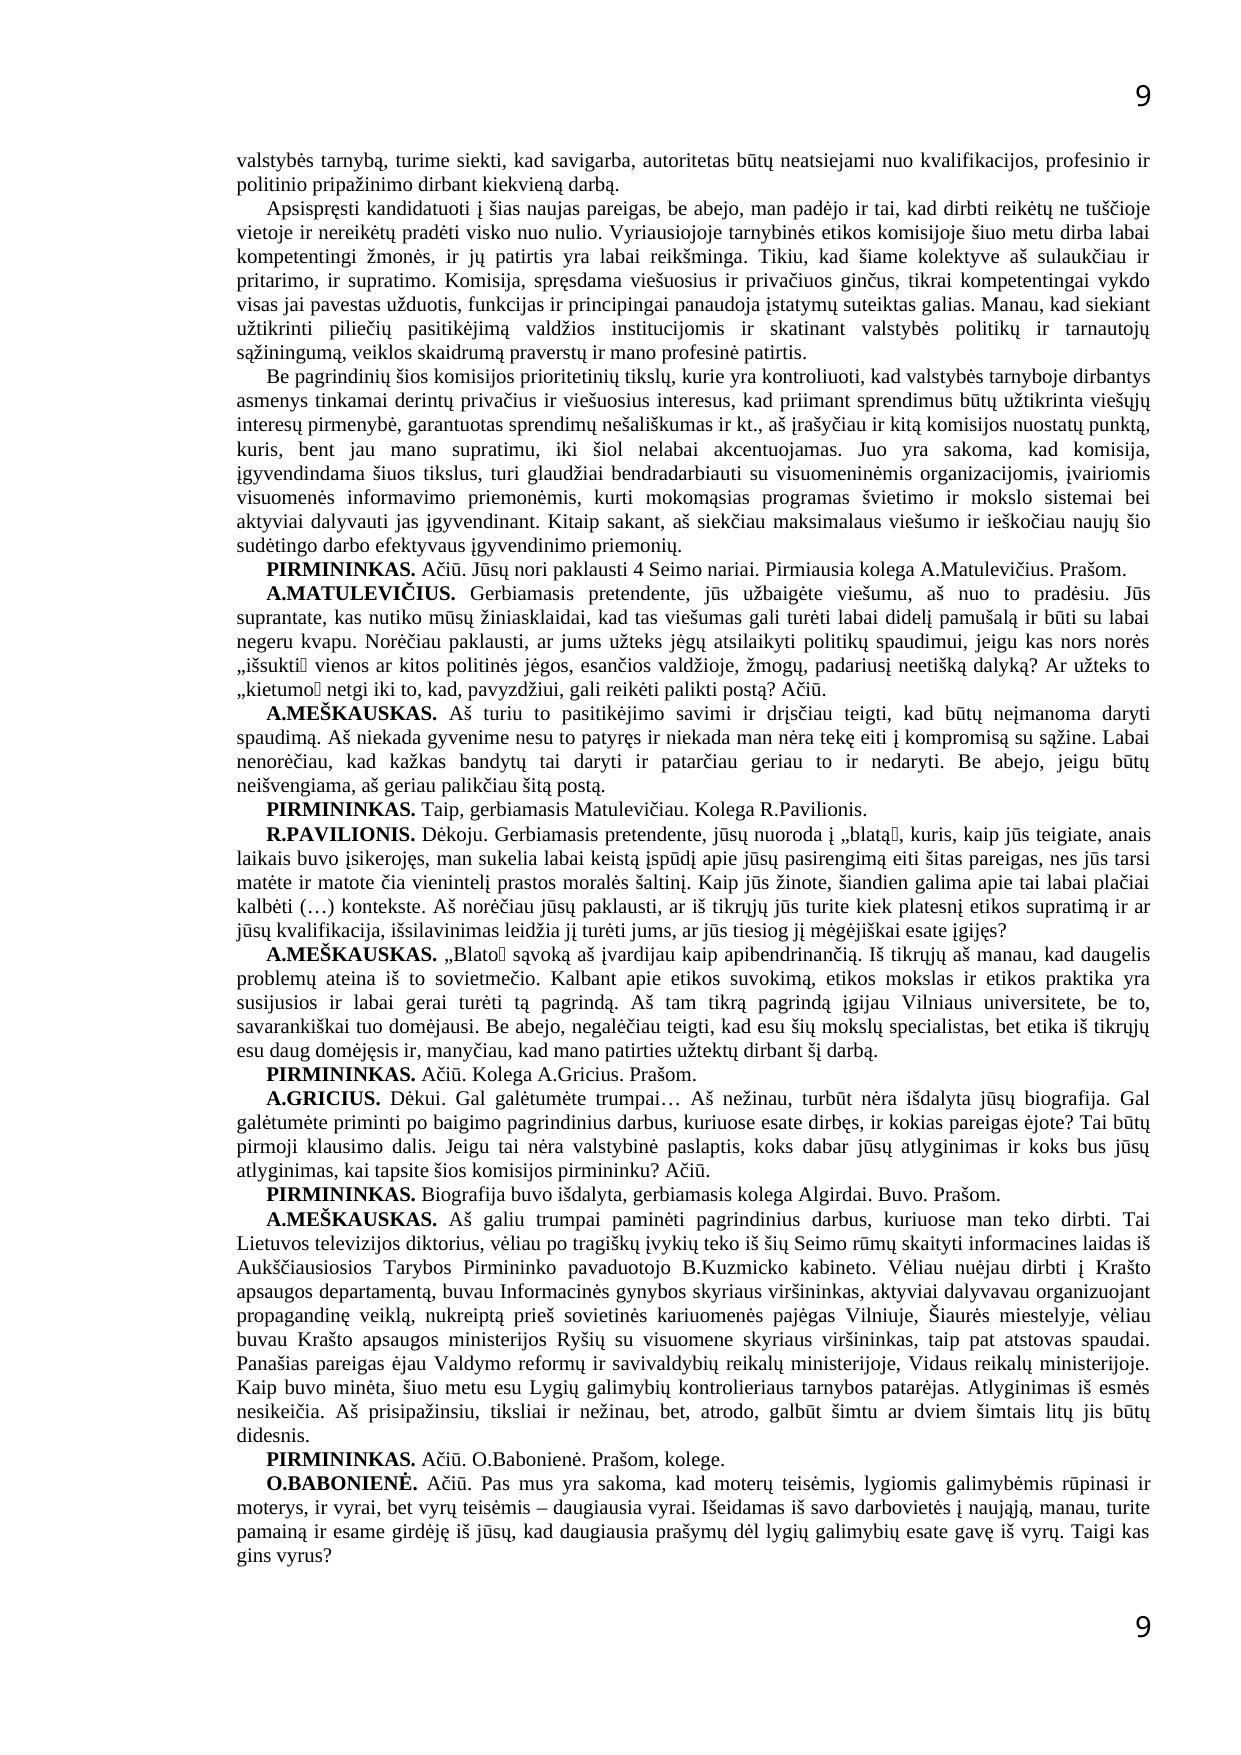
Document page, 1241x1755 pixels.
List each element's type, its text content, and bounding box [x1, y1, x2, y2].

text A.GRICIUS. Dėkui. Gal galėtumėte trumpai… Aš nežinau, turbūt nėra išdalyta jūsų biografija. Gal galėtumėte priminti po baigimo pagrindinius darbus, kuriuose esate dirbęs, ir kokias pareigas ėjote? Tai būtų pirmoji klausimo dalis. Jeigu tai nėra valstybinė paslaptis, koks dabar jūsų atlyginimas ir koks bus jūsų atlyginimas, kai tapsite šios komisijos pirmininku? Ačiū. [236, 1086, 1152, 1182]
text A.MATULEVIČIUS. Gerbiamasis pretendente, jūs užbaigėte viešumu, aš nuo to pradėsiu. Jūs suprantate, kas nutiko mūsų žiniasklaidai, kad tas viešumas gali turėti labai didelį pamušalą ir būti su labai negeru kvapu. Norėčiau paklausti, ar jums užteks jėgų atsilaikyti politikų spaudimui, jeigu kas nors norės „išsukti vienos ar kitos politinės jėgos, esančios valdžioje, žmogų, padariusį neetišką dalyką? Ar užteks to „kietumo netgi iki to, kad, pavyzdžiui, gali reikėti palikti postą? Ačiū. [236, 581, 1152, 701]
text A.MEŠKAUSKAS. Aš turiu to pasitikėjimo savimi ir drįsčiau teigti, kad būtų neįmanoma daryti spaudimą. Aš niekada gyvenime nesu to patyręs ir niekada man nėra tekę eiti į kompromisą su sąžine. Labai nenorėčiau, kad kažkas bandytų tai daryti ir patarčiau geriau to ir nedaryti. Be abejo, jeigu būtų neišvengiama, aš geriau palikčiau šitą postą. [236, 701, 1152, 797]
text PIRMININKAS. Ačiū. O.Babonienė. Prašom, kolege. [236, 1447, 1152, 1471]
text R.PAVILIONIS. Dėkoju. Gerbiamasis pretendente, jūsų nuoroda į „blatą, kuris, kaip jūs teigiate, anais laikais buvo įsikerojęs, man sukelia labai keistą įspūdį apie jūsų pasirengimą eiti šitas pareigas, nes jūs tarsi matėte ir matote čia vienintelį prastos moralės šaltinį. Kaip jūs žinote, šiandien galima apie tai labai plačiai kalbėti (…) kontekste. Aš norėčiau jūsų paklausti, ar iš tikrųjų jūs turite kiek platesnį etikos supratimą ir ar jūsų kvalifikacija, išsilavinimas leidžia jį turėti jums, ar jūs tiesiog jį mėgėjiškai esate įgijęs? [236, 821, 1152, 942]
text O.BABONIENĖ. Ačiū. Pas mus yra sakoma, kad moterų teisėmis, lygiomis galimybėmis rūpinasi ir moterys, ir vyrai, bet vyrų teisėmis – daugiausia vyrai. Išeidamas iš savo darbovietės į naująją, manau, turite pamainą ir esame girdėję iš jūsų, kad daugiausia prašymų dėl lygių galimybių esate gavę iš vyrų. Taigi kas gins vyrus? [236, 1471, 1152, 1567]
text valstybės tarnybą, turime siekti, kad savigarba, autoritetas būtų neatsiejami nuo kvalifikacijos, profesinio ir politinio pripažinimo dirbant kiekvieną darbą. [236, 148, 1152, 196]
text A.MEŠKAUSKAS. Aš galiu trumpai paminėti pagrindinius darbus, kuriuose man teko dirbti. Tai Lietuvos televizijos diktorius, vėliau po tragiškų įvykių teko iš šių Seimo rūmų skaityti informacines laidas iš Aukščiausiosios Tarybos Pirmininko pavaduotojo B.Kuzmicko kabineto. Vėliau nuėjau dirbti į Krašto apsaugos departamentą, buvau Informacinės gynybos skyriaus viršininkas, aktyviai dalyvavau organizuojant propagandinę veiklą, nukreiptą prieš sovietinės kariuomenės pajėgas Vilniuje, Šiaurės miestelyje, vėliau buvau Krašto apsaugos ministerijos Ryšių su visuomene skyriaus viršininkas, taip pat atstovas spaudai. Panašias pareigas ėjau Valdymo reformų ir savivaldybių reikalų ministerijoje, Vidaus reikalų ministerijoje. Kaip buvo minėta, šiuo metu esu Lygių galimybių kontrolieriaus tarnybos patarėjas. Atlyginimas iš esmės nesikeičia. Aš prisipažinsiu, tiksliai ir nežinau, bet, atrodo, galbūt šimtu ar dviem šimtais litų jis būtų didesnis. [236, 1206, 1152, 1447]
text PIRMININKAS. Biografija buvo išdalyta, gerbiamasis kolega Algirdai. Buvo. Prašom. [236, 1182, 1152, 1206]
text A.MEŠKAUSKAS. „Blato sąvoką aš įvardijau kaip apibendrinančią. Iš tikrųjų aš manau, kad daugelis problemų ateina iš to sovietmečio. Kalbant apie etikos suvokimą, etikos mokslas ir etikos praktika yra susijusios ir labai gerai turėti tą pagrindą. Aš tam tikrą pagrindą įgijau Vilniaus universitete, be to, savarankiškai tuo domėjausi. Be abejo, negalėčiau teigti, kad esu šių mokslų specialistas, bet etika iš tikrųjų esu daug domėjęsis ir, manyčiau, kad mano patirties užtektų dirbant šį darbą. [236, 942, 1152, 1062]
text Apsispręsti kandidatuoti į šias naujas pareigas, be abejo, man padėjo ir tai, kad dirbti reikėtų ne tuščioje vietoje ir nereikėtų pradėti visko nuo nulio. Vyriausiojoje tarnybinės etikos komisijoje šiuo metu dirba labai kompetentingi žmonės, ir jų patirtis yra labai reikšminga. Tikiu, kad šiame kolektyve aš sulaukčiau ir pritarimo, ir supratimo. Komisija, spręsdama viešuosius ir privačiuos ginčus, tikrai kompetentingai vykdo visas jai pavestas užduotis, funkcijas ir principingai panaudoja įstatymų suteiktas galias. Manau, kad siekiant užtikrinti piliečių pasitikėjimą valdžios institucijomis ir skatinant valstybės politikų ir tarnautojų sąžiningumą, veiklos skaidrumą praverstų ir mano profesinė patirtis. [236, 196, 1152, 364]
text PIRMININKAS. Taip, gerbiamasis Matulevičiau. Kolega R.Pavilionis. [236, 797, 1152, 821]
text PIRMININKAS. Ačiū. Kolega A.Gricius. Prašom. [236, 1062, 1152, 1086]
text PIRMININKAS. Ačiū. Jūsų nori paklausti 4 Seimo nariai. Pirmiausia kolega A.Matulevičius. Prašom. [236, 557, 1152, 581]
text Be pagrindinių šios komisijos prioritetinių tikslų, kurie yra kontroliuoti, kad valstybės tarnyboje dirbantys asmenys tinkamai derintų privačius ir viešuosius interesus, kad priimant sprendimus būtų užtikrinta viešųjų interesų pirmenybė, garantuotas sprendimų nešališkumas ir kt., aš įrašyčiau ir kitą komisijos nuostatų punktą, kuris, bent jau mano supratimu, iki šiol nelabai akcentuojamas. Juo yra sakoma, kad komisija, įgyvendindama šiuos tikslus, turi glaudžiai bendradarbiauti su visuomeninėmis organizacijomis, įvairiomis visuomenės informavimo priemonėmis, kurti mokomąsias programas švietimo ir mokslo sistemai bei aktyviai dalyvauti jas įgyvendinant. Kitaip sakant, aš siekčiau maksimalaus viešumo ir ieškočiau naujų šio sudėtingo darbo efektyvaus įgyvendinimo priemonių. [236, 364, 1152, 557]
